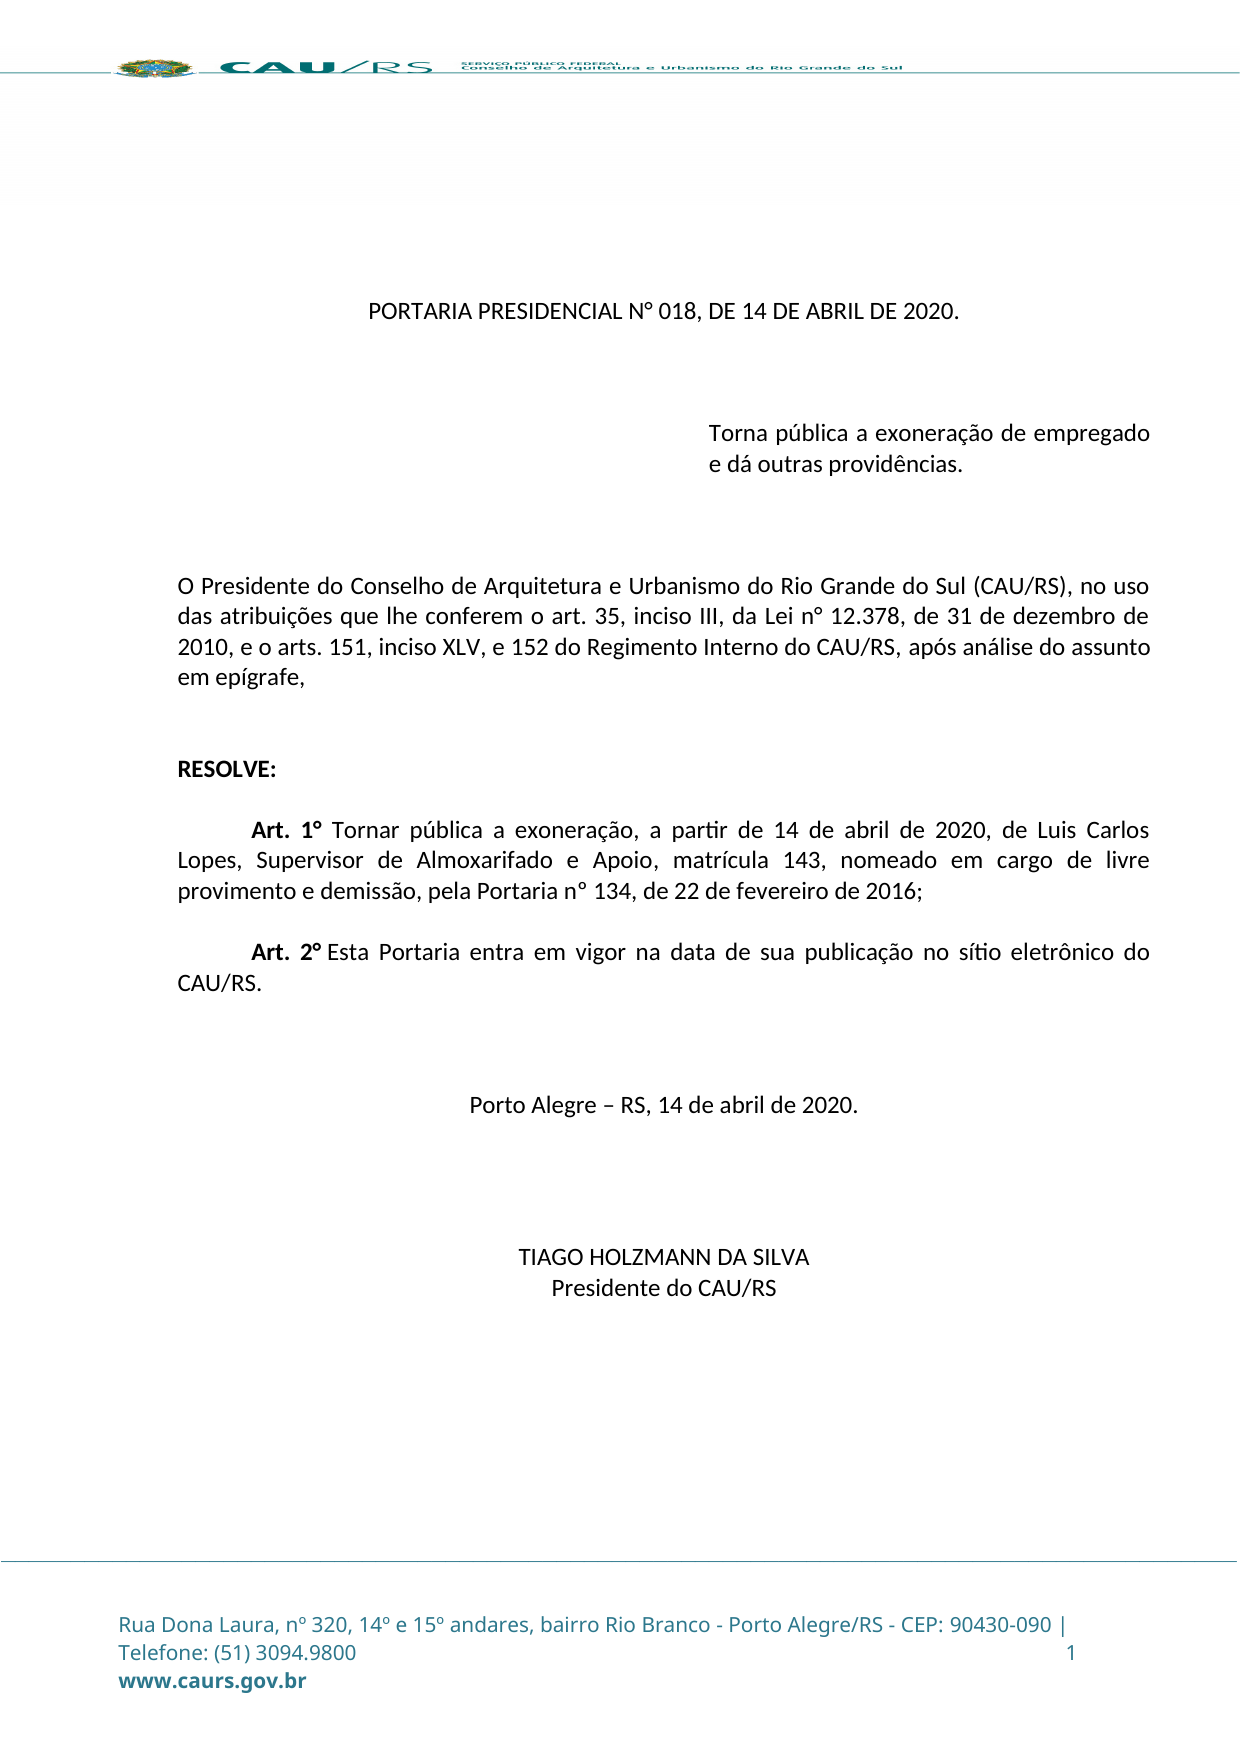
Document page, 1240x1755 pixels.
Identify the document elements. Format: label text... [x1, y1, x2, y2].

text Torna pública a exoneração de empregado e dá outras providências. [709, 417, 1151, 478]
text RESOLVE: [177, 753, 1151, 784]
text PORTARIA PRESIDENCIAL N° 018, DE 14 DE ABRIL DE 2020. [177, 295, 1151, 326]
text Art. 2° Esta Portaria entra em vigor na data de sua publicação no sítio eletrônico do CAU/RS. [177, 936, 1151, 997]
text Art. 1° Tornar pública a exoneração, a partir de 14 de abril de 2020, de Luis Carlos Lopes, Supervisor de Almoxarifado e Apoio, matrícula 143, nomeado em cargo de livre provimento e demissão, pela Portaria nº 134, de 22 de fevereiro de 2016; [177, 814, 1151, 906]
text O Presidente do Conselho de Arquitetura e Urbanismo do Rio Grande do Sul (CAU/RS), no uso das atribuições que lhe conferem o art. 35, inciso III, da Lei n° 12.378, de 31 de dezembro de 2010, e o arts. 151, inciso XLV, e 152 do Regimento Interno do CAU/RS, após análise do assunto em epígrafe, [177, 570, 1151, 692]
text Porto Alegre – RS, 14 de abril de 2020. [177, 1089, 1151, 1119]
text TIAGO HOLZMANN DA SILVA [177, 1241, 1151, 1272]
text Presidente do CAU/RS [177, 1272, 1151, 1302]
